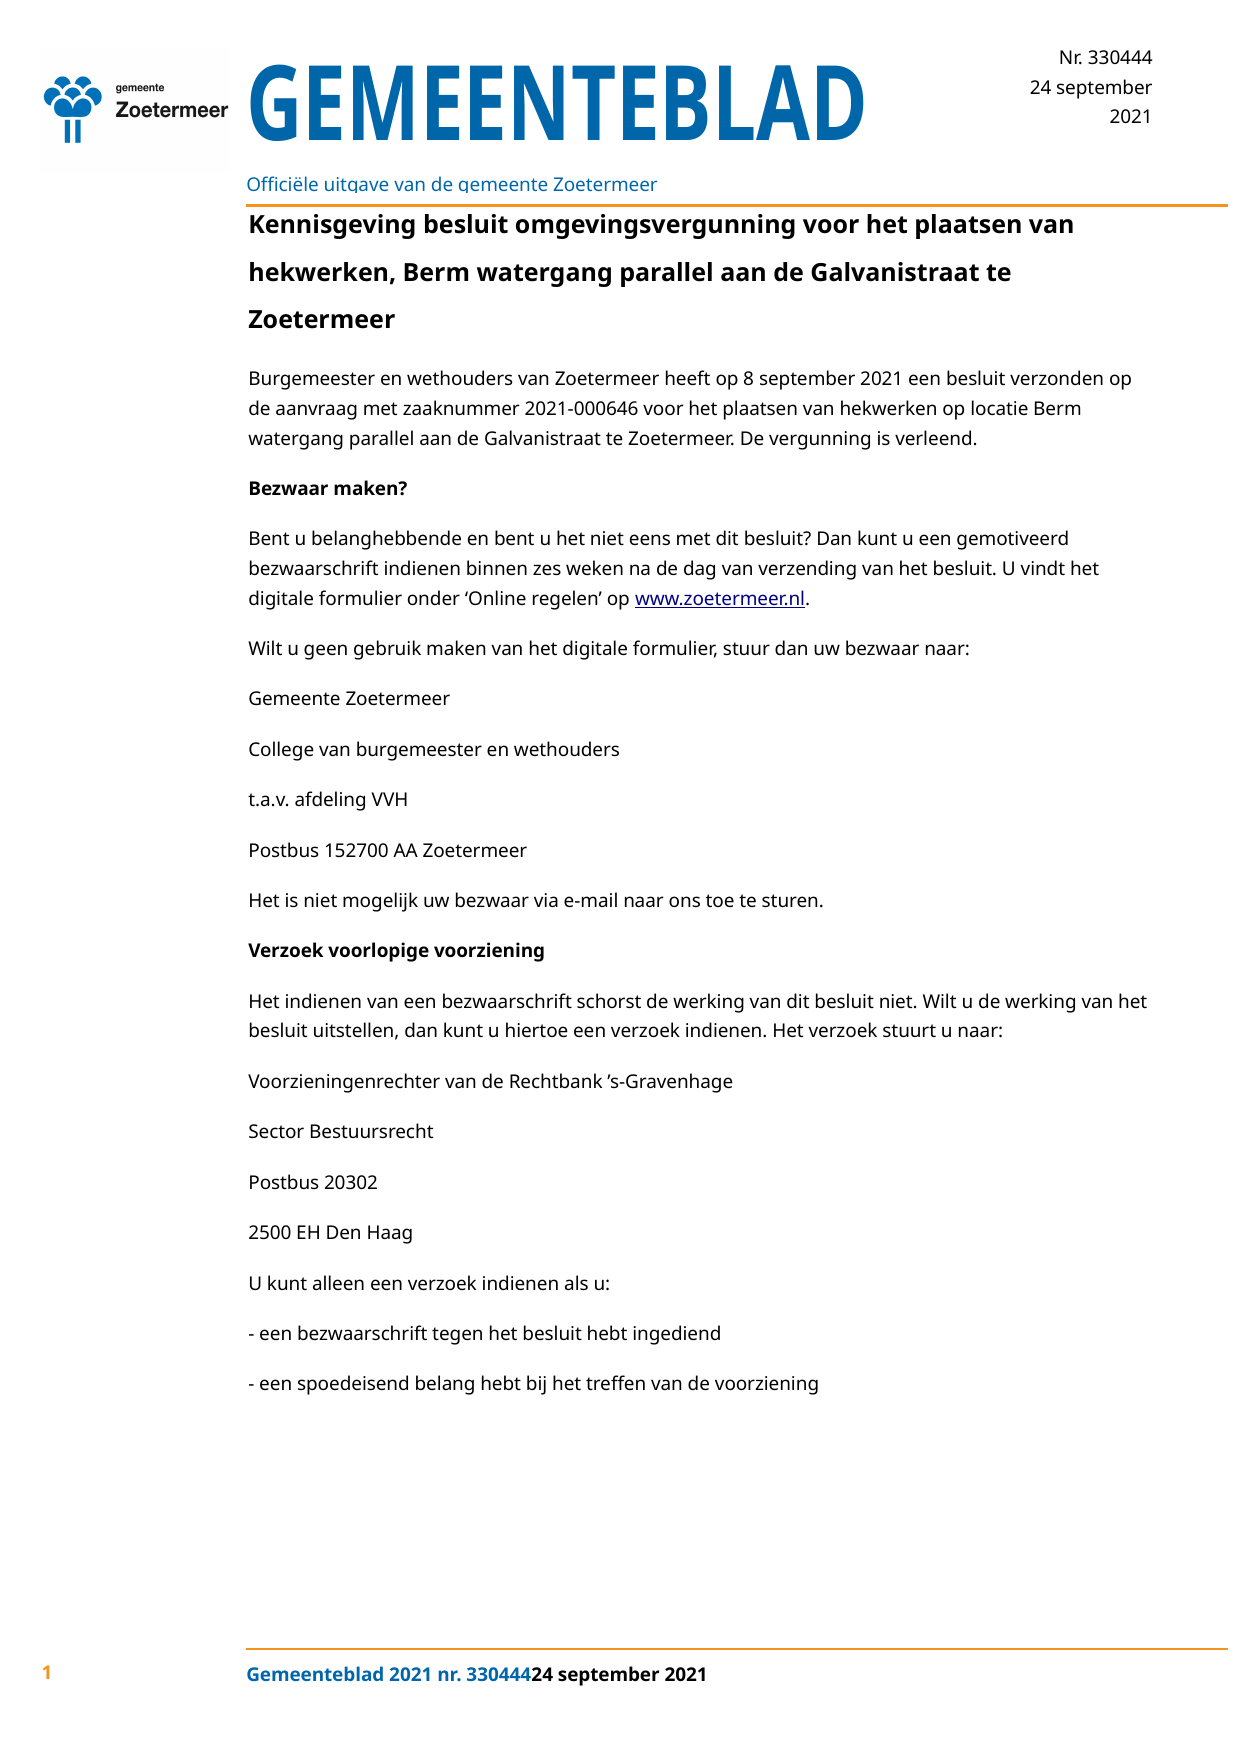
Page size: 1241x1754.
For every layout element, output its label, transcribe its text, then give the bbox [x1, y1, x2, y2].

text Burgemeester en wethouders van Zoetermeer heeft op 8 september 2021 een besluit verzonden op de aanvraag met zaaknummer 2021-000646 voor het plaatsen van hekwerken op locatie Berm watergang parallel aan de Galvanistraat te Zoetermeer. De vergunning is verleend. [248, 366, 1152, 450]
text Voorzieningenrechter van de Rechtbank ’s-Gravenhage [248, 1068, 1152, 1094]
text U kunt alleen een verzoek indienen als u: [248, 1270, 1152, 1295]
text Het indienen van een bezwaarschrift schorst de werking van dit besluit niet. Wilt u de werking van het besluit uitstellen, dan kunt u hiertoe een verzoek indienen. Het verzoek stuurt u naar: [248, 988, 1152, 1043]
text Het is niet mogelijk uw bezwaar via e-mail naar ons toe te sturen. [248, 887, 1152, 913]
text Bent u belanghebbende en bent u het niet eens met dit besluit? Dan kunt u een gemotiveerd bezwaarschrift indienen binnen zes weken na de dag van verzending van het besluit. U vindt het digitale formulier onder ‘Online regelen’ op www.zoetermeer.nl. [248, 526, 1152, 610]
text Kennisgeving besluit omgevingsvergunning voor het plaatsen van hekwerken, Berm watergang parallel aan de Galvanistraat te Zoetermeer [248, 207, 1152, 336]
text Postbus 20302 [248, 1169, 1152, 1194]
text 2500 EH Den Haag [248, 1219, 1152, 1245]
picture [41, 47, 231, 172]
text Sector Bestuursrecht [248, 1118, 1152, 1144]
text Postbus 152700 AA Zoetermeer [248, 837, 1152, 862]
text Wilt u geen gebruik maken van het digitale formulier, stuur dan uw bezwaar naar: [248, 635, 1152, 661]
text College van burgemeester en wethouders [248, 736, 1152, 762]
text Gemeente Zoetermeer [248, 686, 1152, 711]
text - een spoedeisend belang hebt bij het treffen van de voorziening [248, 1371, 1152, 1396]
text Verzoek voorlopige voorziening [248, 938, 1152, 963]
text - een bezwaarschrift tegen het besluit hebt ingediend [248, 1320, 1152, 1346]
text Bezwaar maken? [248, 475, 1152, 501]
text t.a.v. afdeling VVH [248, 786, 1152, 812]
